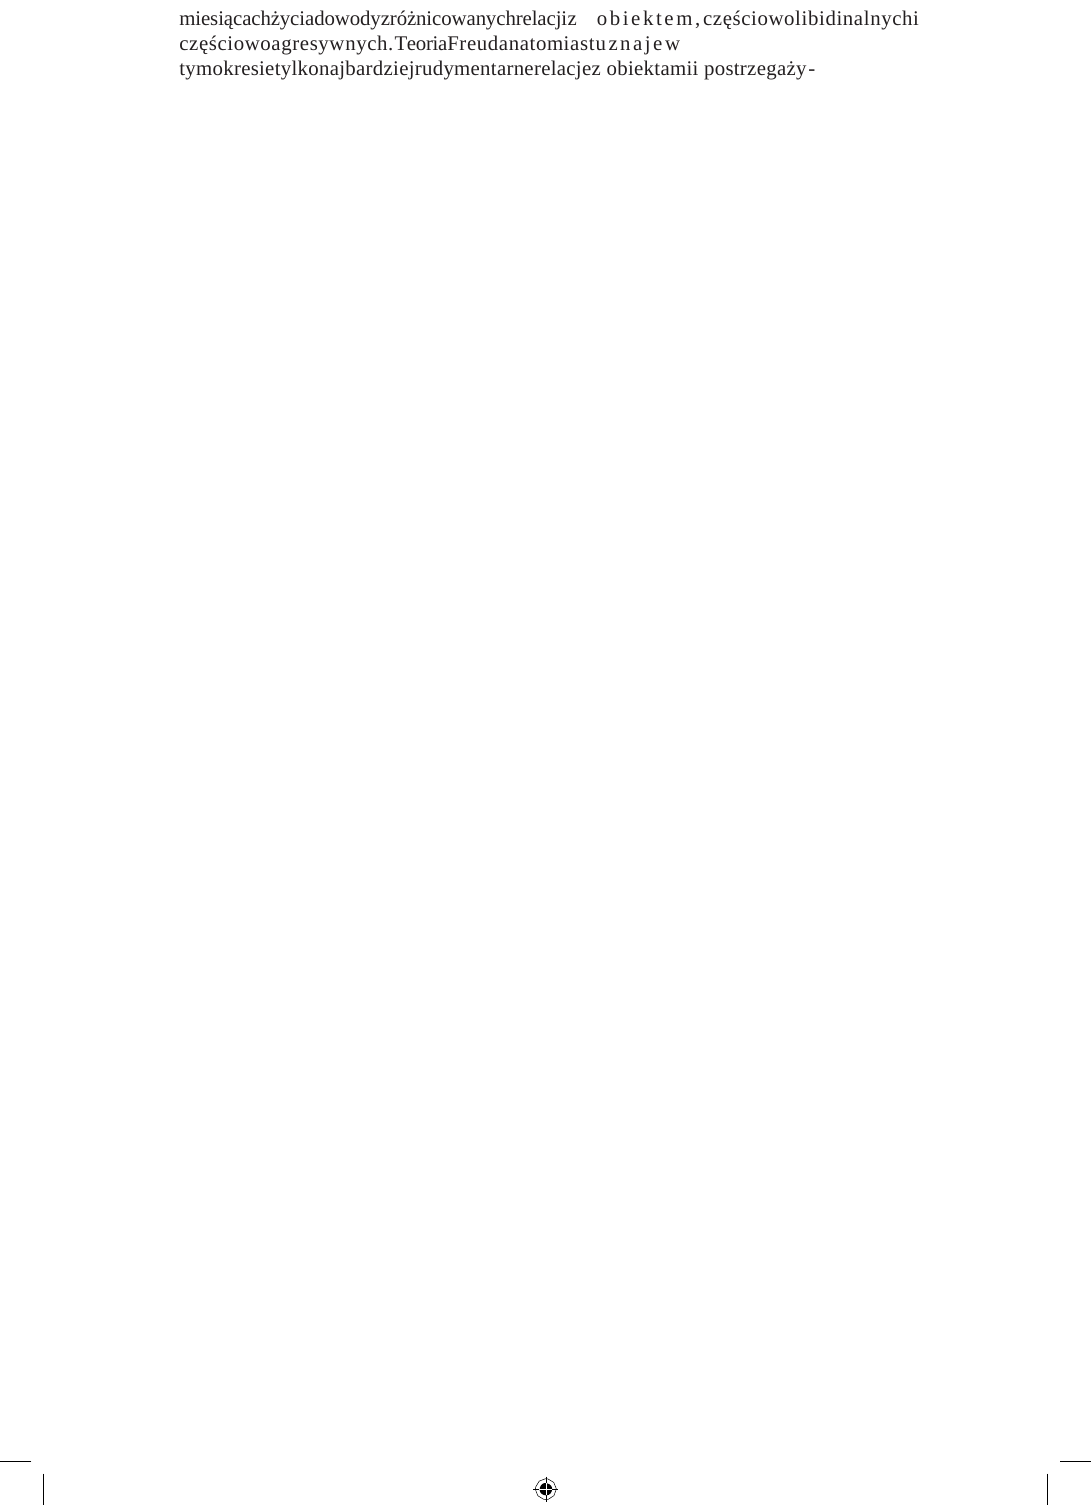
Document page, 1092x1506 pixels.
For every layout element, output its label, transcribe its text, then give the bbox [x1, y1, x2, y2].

text miesiącachżyciadowodyzróżnicowanychrelacjiz obiektem,częściowolibidinalnychi częściowoagresywnych.TeoriaFreudanatomiastuznajew tymokresietylkonajbardziejrudymentarnerelacjez obiektamii postrzegaży- [179, 6, 919, 80]
